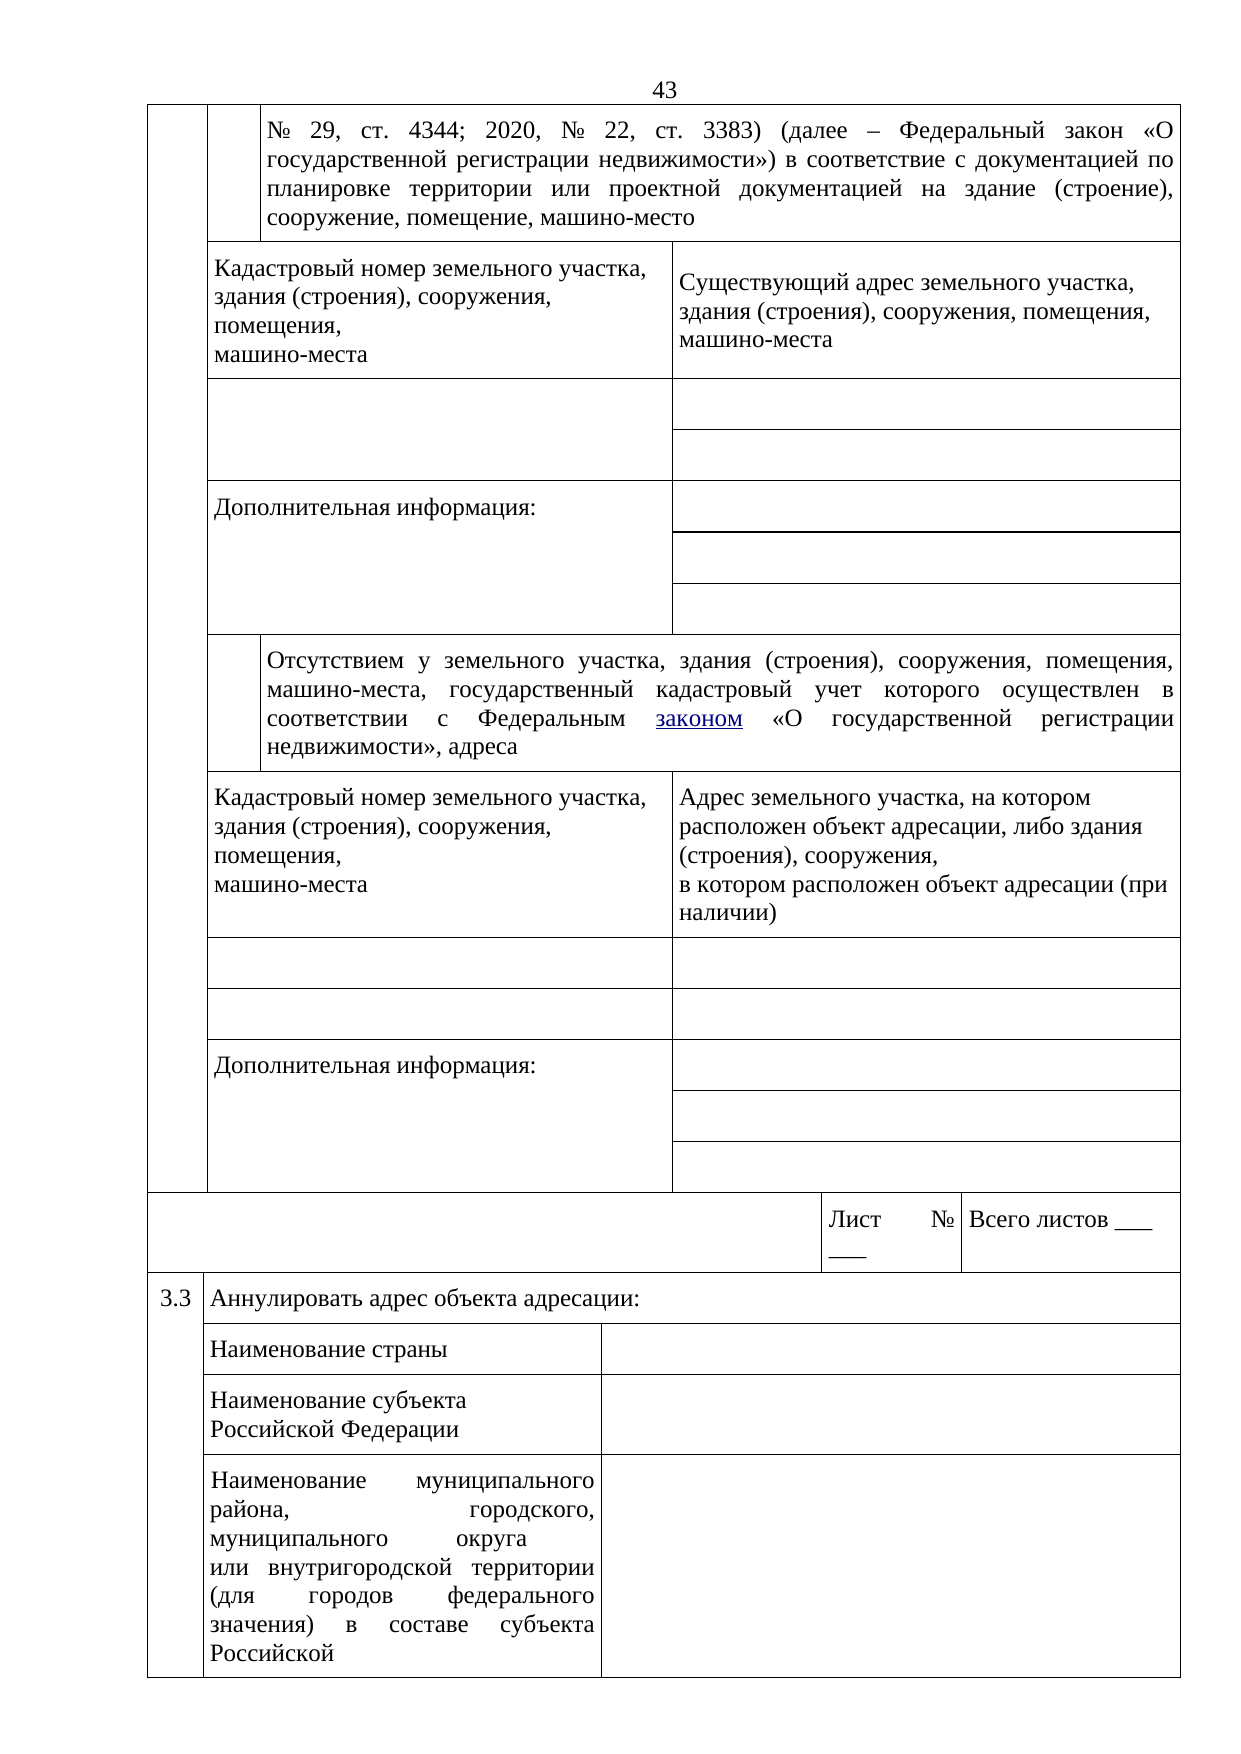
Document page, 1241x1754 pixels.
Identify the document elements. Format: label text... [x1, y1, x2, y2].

table_cell [673, 584, 1180, 633]
table_cell № 29, ст. 4344; 2020, № 22, ст. 3383) (далее – Федеральный закон «О государственной регистрации недвижимости») в соответствие с документацией по планировке территории или проектной документацией на здание (строение), сооружение, помещение, машино-место [261, 105, 1180, 241]
table_cell [673, 1142, 1180, 1192]
table_cell Наименование страны [204, 1324, 601, 1374]
table_cell [148, 105, 207, 1192]
table_cell Аннулировать адрес объекта адресации: [204, 1273, 1180, 1323]
table_cell Кадастровый номер земельного участка, здания (строения), сооружения, помещения, машино-места [208, 242, 672, 378]
table_cell Наименование субъекта Российской Федерации [204, 1375, 601, 1454]
table_cell [673, 938, 1180, 988]
table_cell [673, 379, 1180, 429]
table_cell Наименование муниципального района, городского, муниципального округа или внутригородской территории (для городов федерального значения) в составе субъекта Российской [204, 1455, 601, 1677]
table_cell Дополнительная информация: [208, 1040, 672, 1192]
table_cell [148, 1193, 821, 1272]
table_cell [208, 379, 672, 480]
table_cell [602, 1455, 1180, 1677]
table_cell [208, 635, 260, 771]
table_cell [673, 1091, 1180, 1141]
table_cell [673, 430, 1180, 480]
table_cell [208, 938, 672, 988]
table_cell Адрес земельного участка, на котором расположен объект адресации, либо здания (строения), сооружения, в котором расположен объект адресации (при наличии) [673, 772, 1180, 937]
table_cell [673, 533, 1180, 582]
table_cell [673, 481, 1180, 531]
table_cell Дополнительная информация: [208, 481, 672, 633]
table_cell Лист № ___ [822, 1193, 961, 1272]
table_cell [602, 1375, 1180, 1454]
table_cell [208, 989, 672, 1039]
table_cell Отсутствием у земельного участка, здания (строения), сооружения, помещения, машино-места, государственный кадастровый учет которого осуществлен в соответствии с Федеральным законом «О государственной регистрации недвижимости», адреса [261, 635, 1180, 771]
table_cell Кадастровый номер земельного участка, здания (строения), сооружения, помещения, машино-места [208, 772, 672, 937]
table_cell [673, 1040, 1180, 1090]
table_cell [602, 1324, 1180, 1374]
table_cell Существующий адрес земельного участка, здания (строения), сооружения, помещения, машино-места [673, 242, 1180, 378]
table_cell [673, 989, 1180, 1039]
table_cell 3.3 [148, 1273, 203, 1677]
table_cell Всего листов ___ [962, 1193, 1180, 1272]
table_cell [208, 105, 260, 241]
